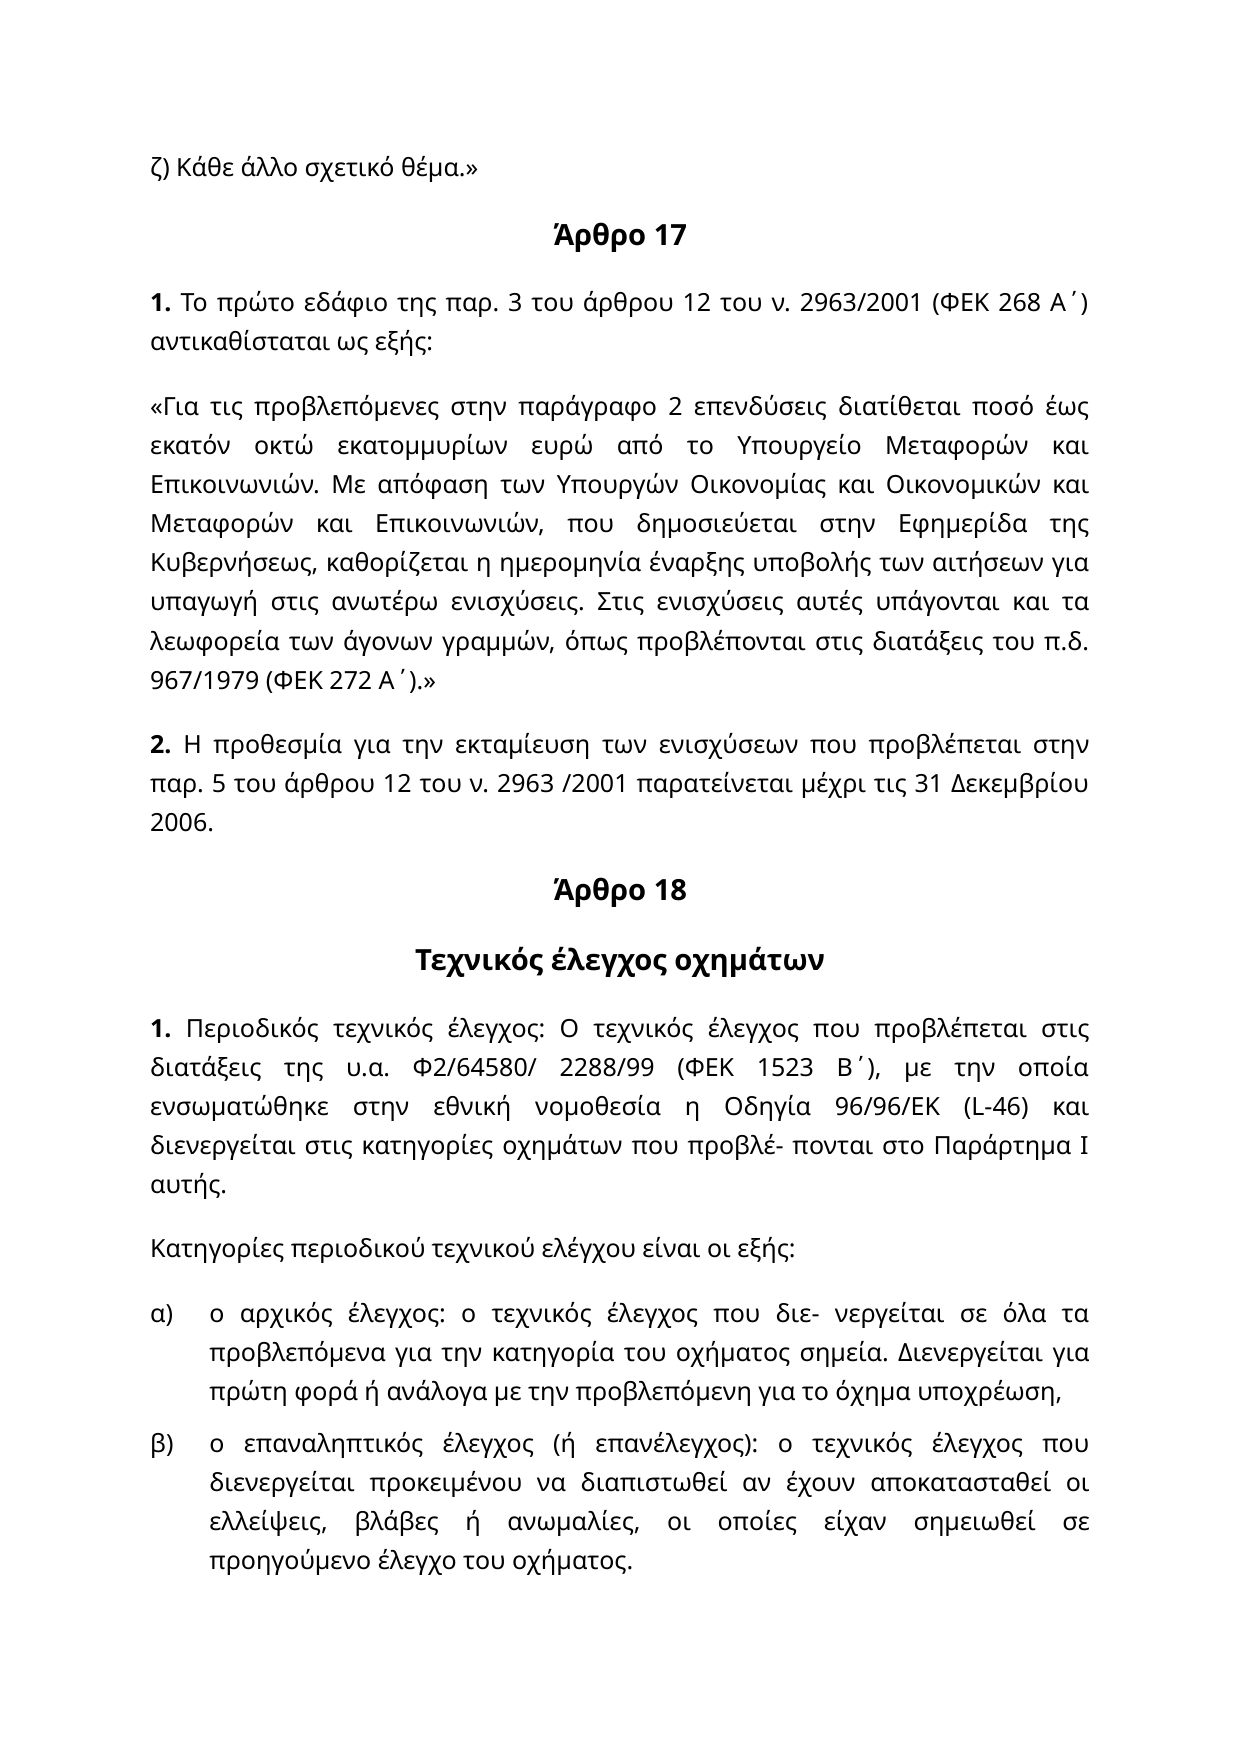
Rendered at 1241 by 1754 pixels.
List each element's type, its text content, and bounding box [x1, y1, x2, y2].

subtitle Άρθρο 17 [150, 214, 1090, 254]
text Κατηγορίες περιοδικού τεχνικού ελέγχου είναι οι εξής: [150, 1231, 1090, 1265]
text ζ) Κάθε άλλο σχετικό θέμα.» [150, 150, 1090, 184]
text 1. Το πρώτο εδάφιο της παρ. 3 του άρθρου 12 του ν. 2963/2001 (ΦΕΚ 268 Α΄) αντικαθίσταται ως εξής: [150, 285, 1090, 358]
text 1. Περιοδικός τεχνικός έλεγχος: Ο τεχνικός έλεγχος που προβλέπεται στις διατάξεις της υ.α. Φ2/64580/ 2288/99 (ΦΕΚ 1523 Β΄), με την οποία ενσωματώθηκε στην εθνική νομοθεσία η Οδηγία 96/96/ΕΚ (L-46) και διενεργείται στις κατηγορίες οχημάτων που προβλέ- πονται στο Παράρτημα Ι αυτής. [150, 1010, 1090, 1201]
text «Για τις προβλεπόμενες στην παράγραφο 2 επενδύσεις διατίθεται ποσό έως εκατόν οκτώ εκατομμυρίων ευρώ από το Υπουργείο Μεταφορών και Επικοινωνιών. Με απόφαση των Υπουργών Οικονομίας και Οικονομικών και Μεταφορών και Επικοινωνιών, που δημοσιεύεται στην Εφημερίδα της Κυβερνήσεως, καθορίζεται η ημερομηνία έναρξης υποβολής των αιτήσεων για υπαγωγή στις ανωτέρω ενισχύσεις. Στις ενισχύσεις αυτές υπάγονται και τα λεωφορεία των άγονων γραμμών, όπως προβλέπονται στις διατάξεις του π.δ. 967/1979 (ΦΕΚ 272 Α΄).» [150, 388, 1090, 696]
list β) ο επαναληπτικός έλεγχος (ή επανέλεγχος): ο τεχνικός έλεγχος που διενεργείται προκειμένου να διαπιστωθεί αν έχουν αποκατασταθεί οι ελλείψεις, βλάβες ή ανωμαλίες, οι οποίες είχαν σημειωθεί σε προηγούμενο έλεγχο του οχήματος. [150, 1425, 1090, 1577]
subtitle Άρθρο 18 [150, 869, 1090, 909]
list α) ο αρχικός έλεγχος: ο τεχνικός έλεγχος που διε- νεργείται σε όλα τα προβλεπόμενα για την κατηγορία του οχήματος σημεία. Διενεργείται για πρώτη φορά ή ανάλογα με την προβλεπόμενη για το όχημα υποχρέωση, [150, 1295, 1090, 1408]
subtitle Τεχνικός έλεγχος οχημάτων [150, 939, 1090, 979]
text 2. Η προθεσμία για την εκταμίευση των ενισχύσεων που προβλέπεται στην παρ. 5 του άρθρου 12 του ν. 2963 /2001 παρατείνεται μέχρι τις 31 Δεκεμβρίου 2006. [150, 726, 1090, 839]
